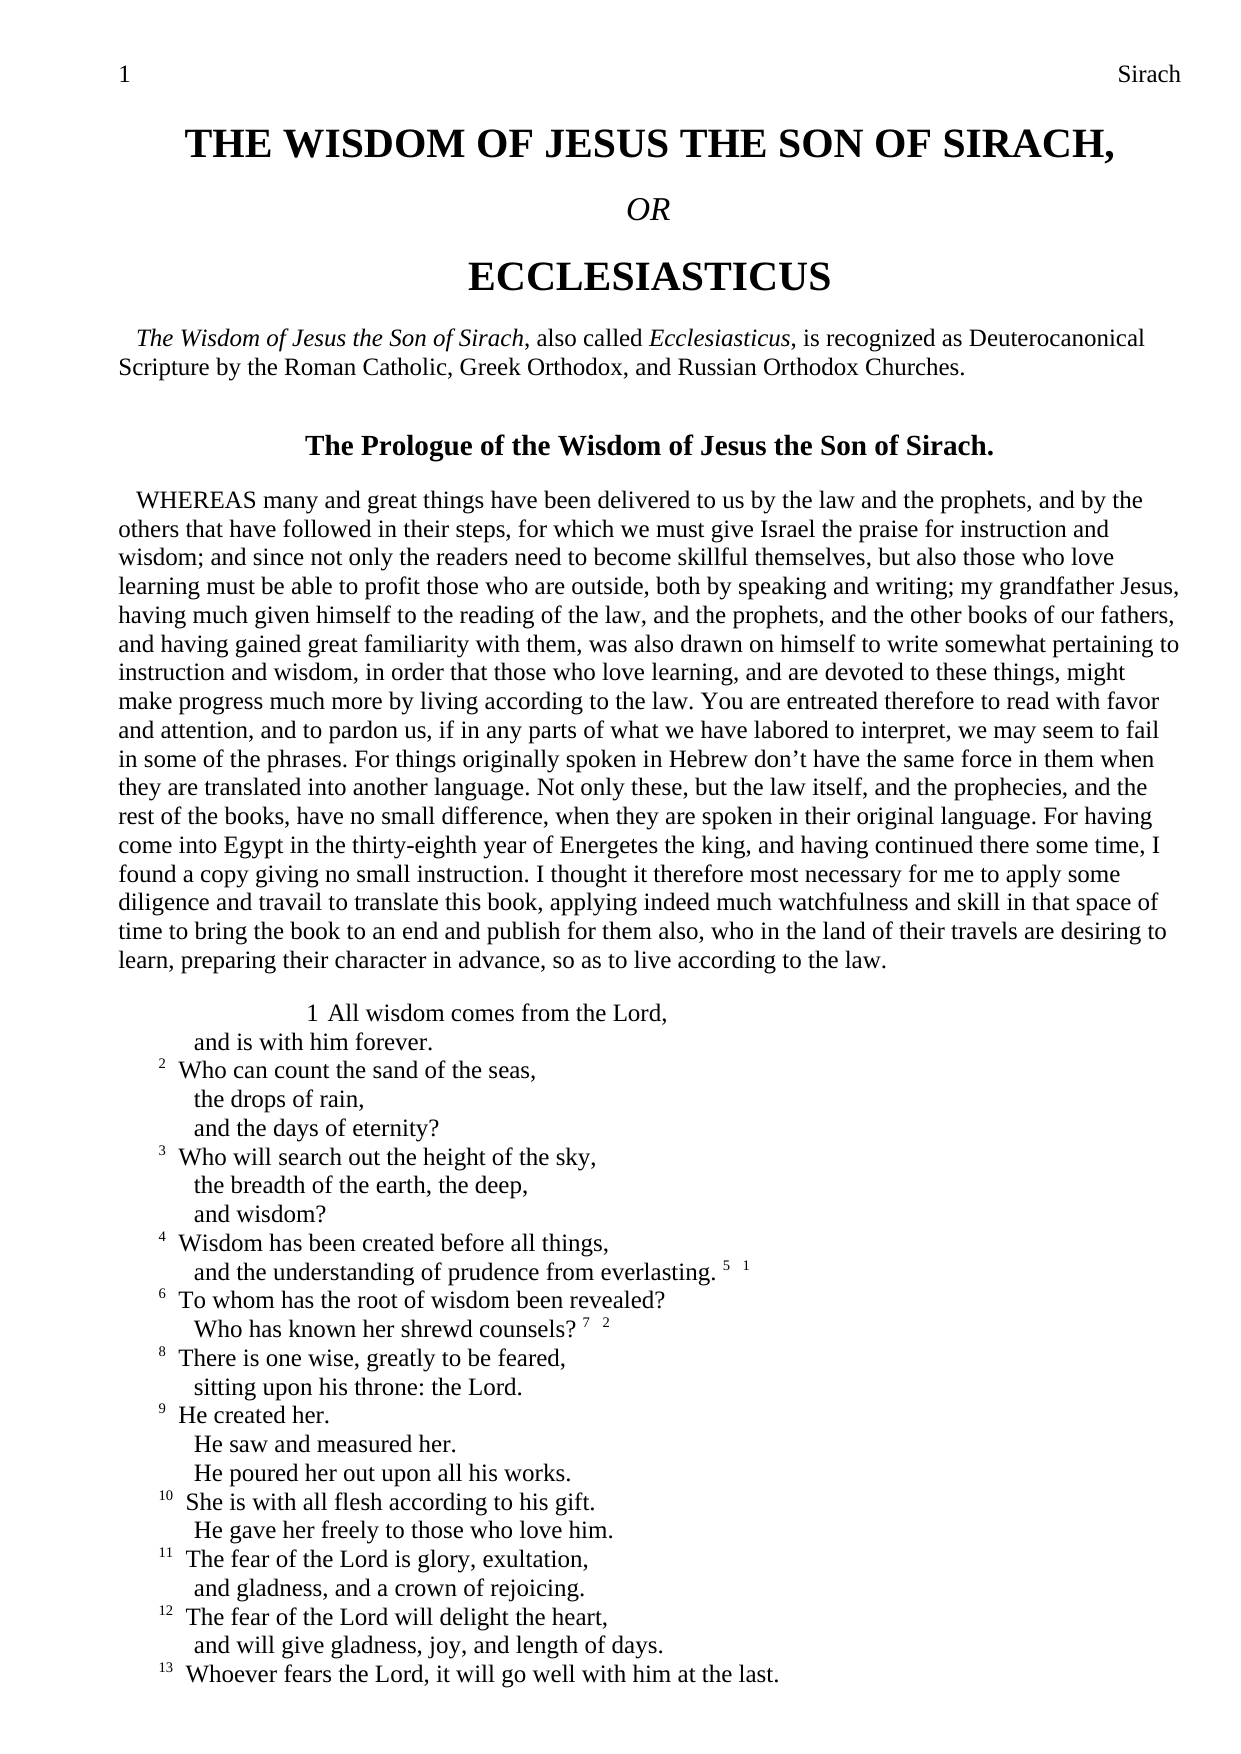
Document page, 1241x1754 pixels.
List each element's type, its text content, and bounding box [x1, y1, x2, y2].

text THE WISDOM OF JESUS THE SON OF SIRACH, [118, 118, 1181, 166]
text The Wisdom of Jesus the Son of Sirach, also called Ecclesiasticus, is recognized as Deuterocanonical Scripture by the Roman Catholic, Greek Orthodox, and Russian Orthodox Churches. [118, 323, 1181, 381]
text 13 Whoever fears the Lord, it will go well with him at the last. [158, 1659, 1181, 1688]
text and is with him forever. [194, 1027, 1181, 1055]
text 6 To whom has the root of wisdom been revealed? [158, 1285, 1181, 1314]
text The Prologue of the Wisdom of Jesus the Son of Sirach. [118, 428, 1181, 461]
text and the understanding of prudence from everlasting. 5 1 [194, 1257, 1181, 1285]
text the breadth of the earth, the deep, [194, 1170, 1181, 1199]
text and will give gladness, joy, and length of days. [194, 1630, 1181, 1659]
text 2 Who can count the sand of the seas, [158, 1055, 1181, 1084]
text and the days of eternity? [194, 1113, 1181, 1142]
text Who has known her shrewd counsels? 7 2 [194, 1314, 1181, 1343]
text 11 The fear of the Lord is glory, exultation, [158, 1544, 1181, 1573]
text the drops of rain, [194, 1084, 1181, 1113]
text He gave her freely to those who love him. [194, 1515, 1181, 1544]
text ECCLESIASTICUS [118, 251, 1181, 299]
text and gladness, and a crown of rejoicing. [194, 1573, 1181, 1602]
text 1All wisdom comes from the Lord, [306, 998, 1181, 1027]
text and wisdom? [194, 1199, 1181, 1228]
text sitting upon his throne: the Lord. [194, 1372, 1181, 1400]
text 8 There is one wise, greatly to be feared, [158, 1343, 1181, 1372]
text 9 He created her. [158, 1400, 1181, 1429]
text 3 Who will search out the height of the sky, [158, 1142, 1181, 1170]
text WHEREAS many and great things have been delivered to us by the law and the prophets, and by the others that have followed in their steps, for which we must give Israel the praise for instruction and wisdom; and since not only the readers need to become skillful themselves, but also those who love learning must be able to profit those who are outside, both by speaking and writing; my grandfather Jesus, having much given himself to the reading of the law, and the prophets, and the other books of our fathers, and having gained great familiarity with them, was also drawn on himself to write somewhat pertaining to instruction and wisdom, in order that those who love learning, and are devoted to these things, might make progress much more by living according to the law. You are entreated therefore to read with favor and attention, and to pardon us, if in any parts of what we have labored to interpret, we may seem to fail in some of the phrases. For things originally spoken in Hebrew don’t have the same force in them when they are translated into another language. Not only these, but the law itself, and the prophecies, and the rest of the books, have no small difference, when they are spoken in their original language. For having come into Egypt in the thirty-eighth year of Energetes the king, and having continued there some time, I found a copy giving no small instruction. I thought it therefore most necessary for me to apply some diligence and travail to translate this book, applying indeed much watchfulness and skill in that space of time to bring the book to an end and publish for them also, who in the land of their travels are desiring to learn, preparing their character in advance, so as to live according to the law. [118, 485, 1181, 974]
text OR [118, 189, 1181, 228]
text He saw and measured her. [194, 1429, 1181, 1458]
text He poured her out upon all his works. [194, 1458, 1181, 1487]
text 12 The fear of the Lord will delight the heart, [158, 1602, 1181, 1630]
text 10 She is with all flesh according to his gift. [158, 1487, 1181, 1515]
text 4 Wisdom has been created before all things, [158, 1228, 1181, 1257]
